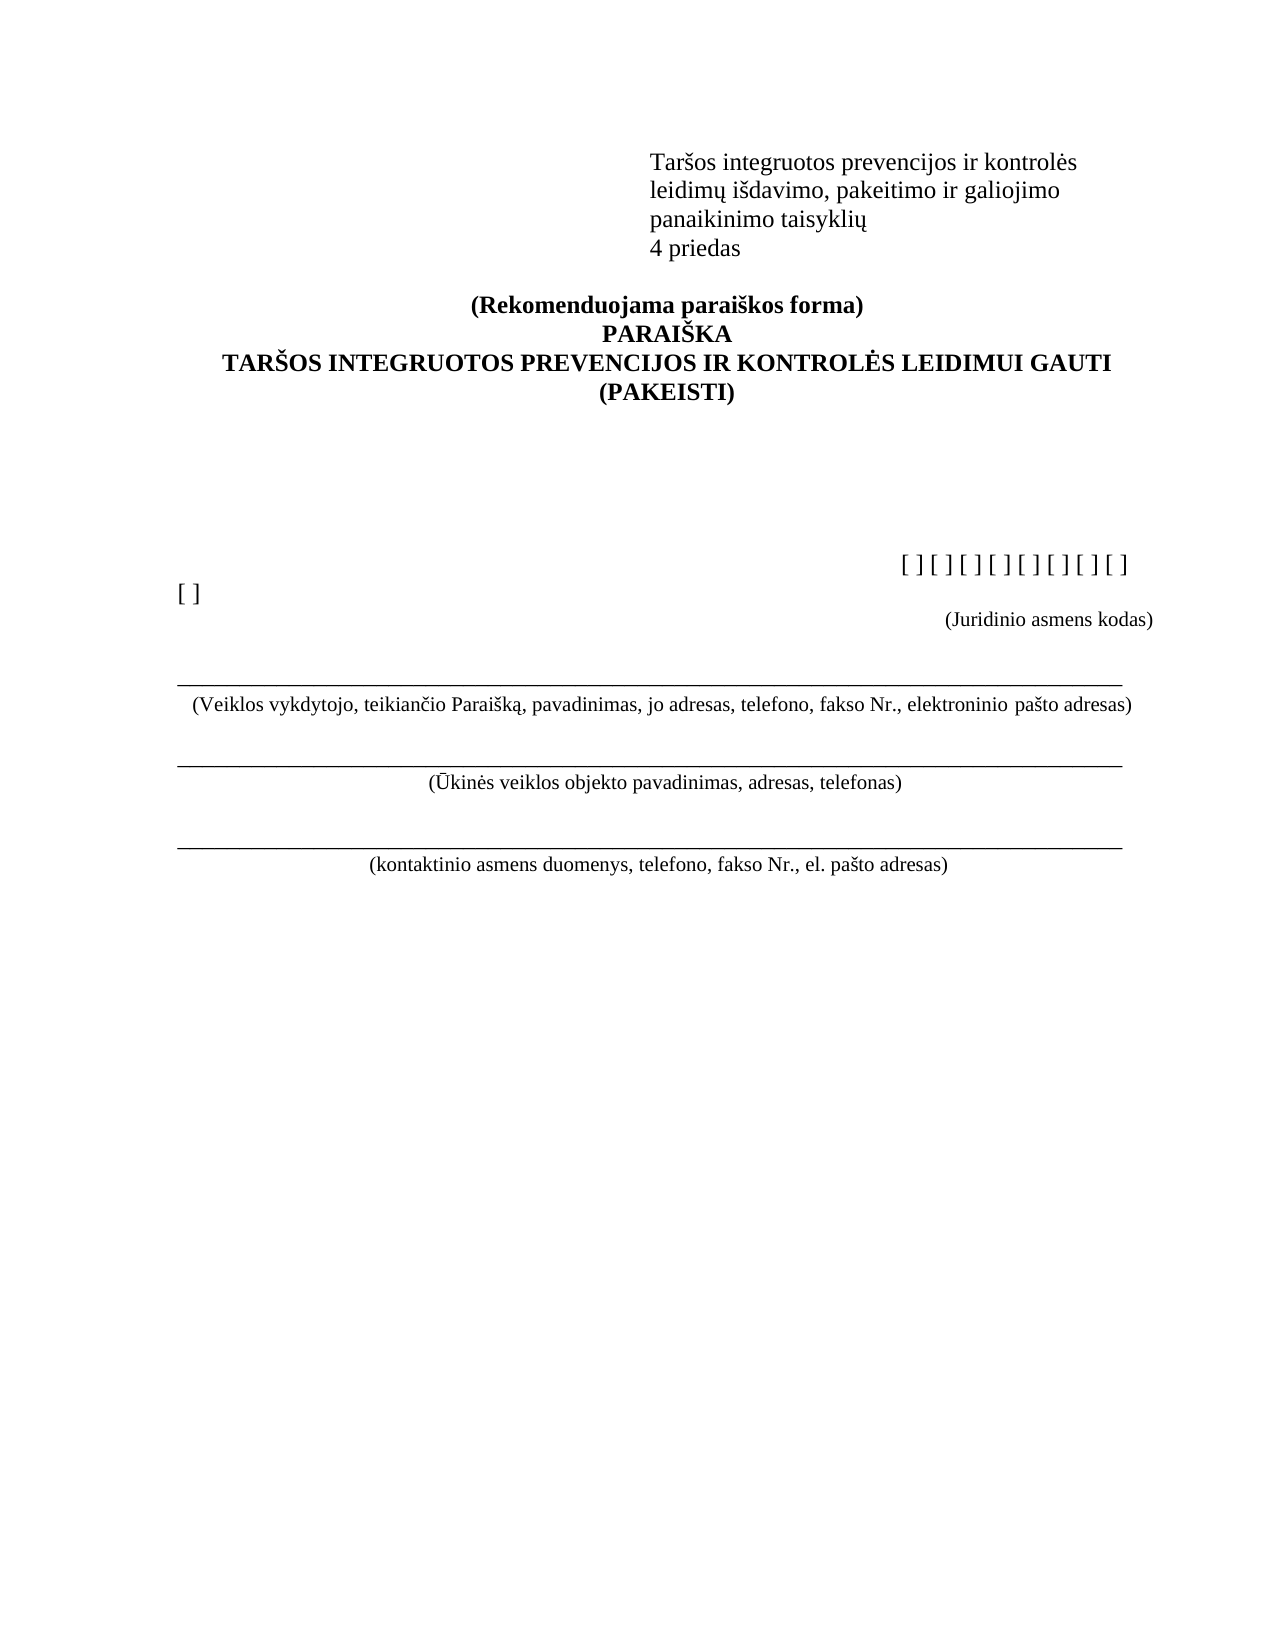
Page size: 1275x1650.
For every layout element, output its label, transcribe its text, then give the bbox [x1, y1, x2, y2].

text _ [177, 823, 1157, 852]
text _ [177, 660, 1157, 688]
text [ ] [ ] [ ] [ ] [ ] [ ] [ ] [ ] [ ] [177, 549, 1157, 607]
text PARAIŠKA [177, 319, 1157, 348]
text _ [177, 741, 1157, 770]
text Taršos integruotos prevencijos ir kontrolės leidimų išdavimo, pakeitimo ir galiojimo panaikinimo taisyklių [649, 147, 1157, 233]
text 4 priedas [649, 233, 1157, 262]
text (Veiklos vykdytojo, teikiančio Paraišką, pavadinimas, jo adresas, telefono, fakso Nr., elektroninio pašto adresas) [177, 688, 1157, 717]
text (Ūkinės veiklos objekto pavadinimas, adresas, telefonas) [177, 770, 1157, 794]
text TARŠOS INTEGRUOTOS PREVENCIJOS IR KONTROLĖS LEIDIMUI GAUTI (PAKEISTI) [177, 348, 1157, 406]
text (Rekomenduojama paraiškos forma) [177, 291, 1157, 319]
text (Juridinio asmens kodas) [177, 607, 1157, 631]
text (kontaktinio asmens duomenys, telefono, fakso Nr., el. pašto adresas) [177, 852, 1157, 876]
